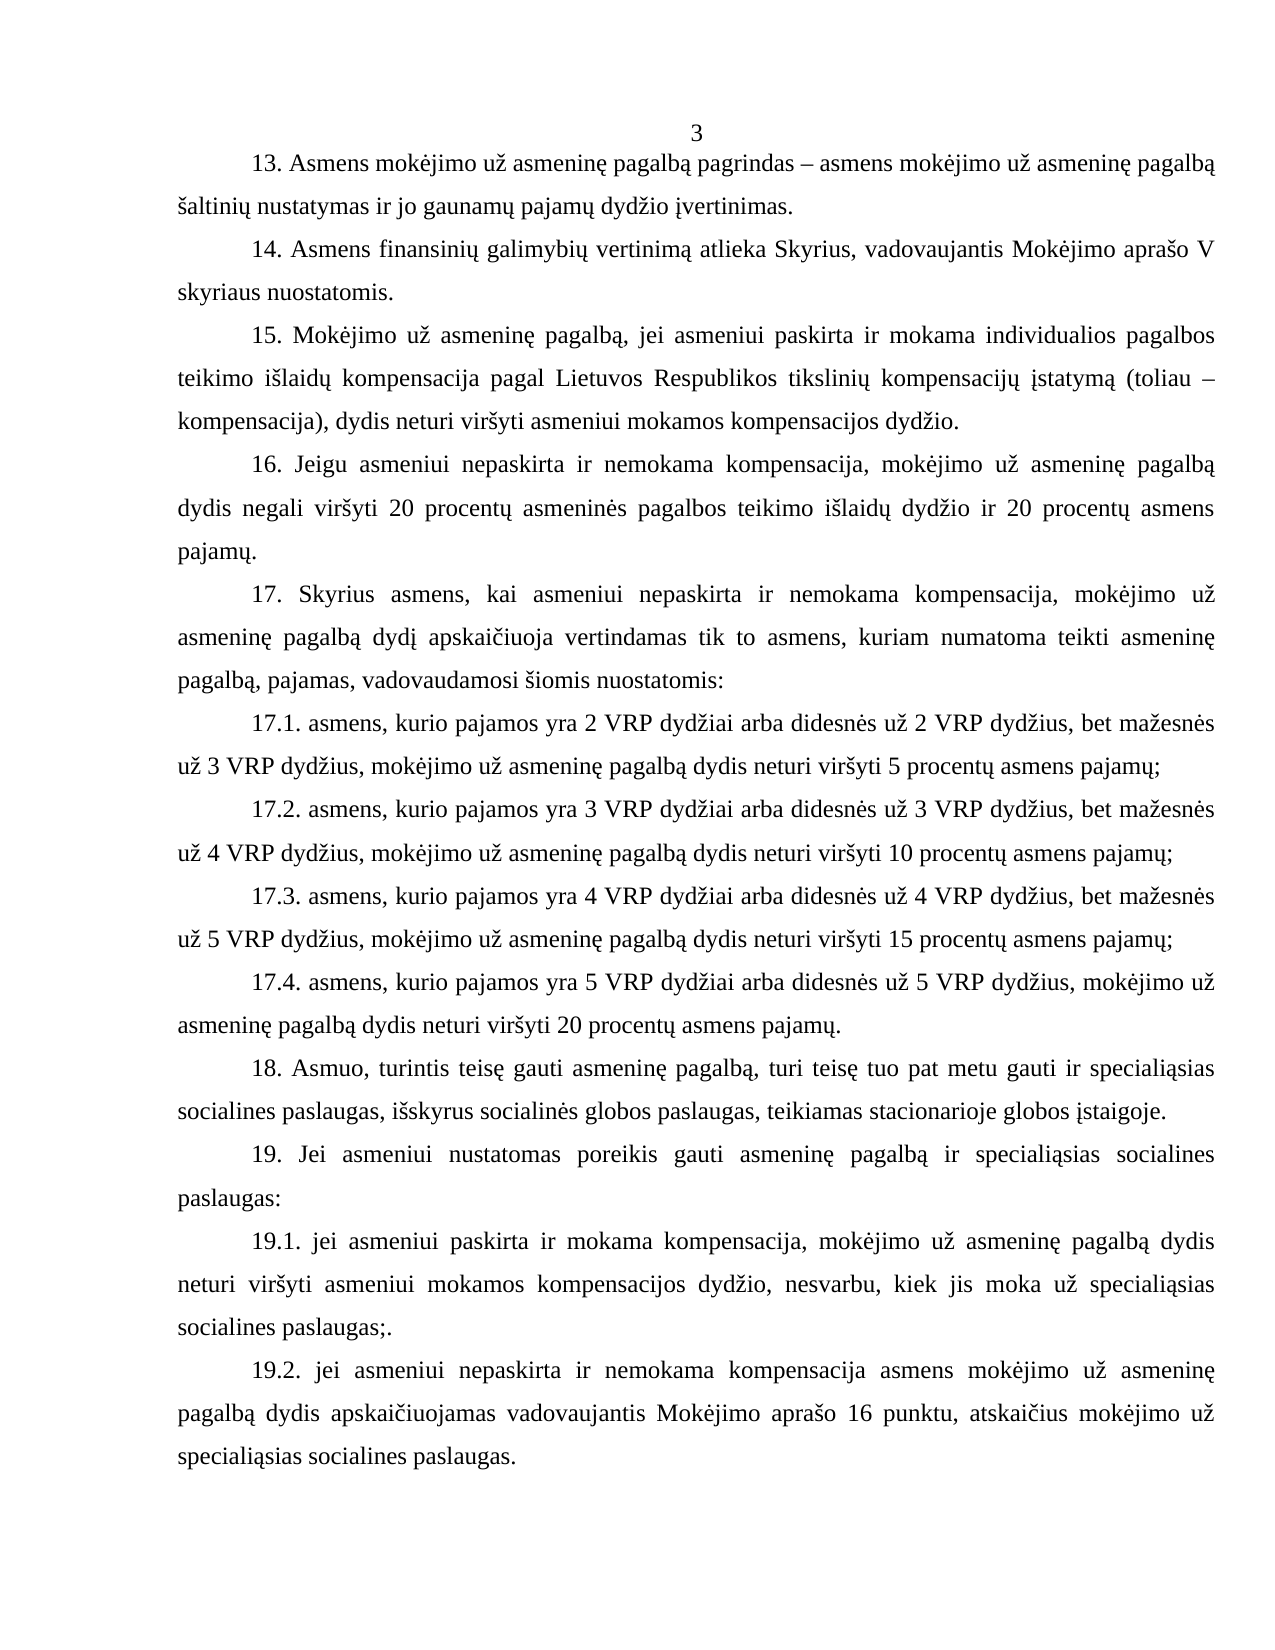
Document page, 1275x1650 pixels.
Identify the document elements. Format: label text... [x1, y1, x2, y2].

text 18. Asmuo, turintis teisę gauti asmeninę pagalbą, turi teisę tuo pat metu gauti ir specialiąsias socialines paslaugas, išskyrus socialinės globos paslaugas, teikiamas stacionarioje globos įstaigoje. [177, 1053, 1216, 1125]
text 15. Mokėjimo už asmeninę pagalbą, jei asmeniui paskirta ir mokama individualios pagalbos teikimo išlaidų kompensacija pagal Lietuvos Respublikos tikslinių kompensacijų įstatymą (toliau – kompensacija), dydis neturi viršyti asmeniui mokamos kompensacijos dydžio. [177, 320, 1216, 435]
text 16. Jeigu asmeniui nepaskirta ir nemokama kompensacija, mokėjimo už asmeninę pagalbą dydis negali viršyti 20 procentų asmeninės pagalbos teikimo išlaidų dydžio ir 20 procentų asmens pajamų. [177, 449, 1216, 564]
text 17. Skyrius asmens, kai asmeniui nepaskirta ir nemokama kompensacija, mokėjimo už asmeninę pagalbą dydį apskaičiuoja vertindamas tik to asmens, kuriam numatoma teikti asmeninę pagalbą, pajamas, vadovaudamosi šiomis nuostatomis: [177, 579, 1216, 694]
text 17.1. asmens, kurio pajamos yra 2 VRP dydžiai arba didesnės už 2 VRP dydžius, bet mažesnės už 3 VRP dydžius, mokėjimo už asmeninę pagalbą dydis neturi viršyti 5 procentų asmens pajamų; [177, 708, 1216, 780]
text 19.2. jei asmeniui nepaskirta ir nemokama kompensacija asmens mokėjimo už asmeninę pagalbą dydis apskaičiuojamas vadovaujantis Mokėjimo aprašo 16 punktu, atskaičius mokėjimo už specialiąsias socialines paslaugas. [177, 1355, 1216, 1470]
text 17.3. asmens, kurio pajamos yra 4 VRP dydžiai arba didesnės už 4 VRP dydžius, bet mažesnės už 5 VRP dydžius, mokėjimo už asmeninę pagalbą dydis neturi viršyti 15 procentų asmens pajamų; [177, 881, 1216, 953]
text 19. Jei asmeniui nustatomas poreikis gauti asmeninę pagalbą ir specialiąsias socialines paslaugas: [177, 1139, 1216, 1211]
text 17.4. asmens, kurio pajamos yra 5 VRP dydžiai arba didesnės už 5 VRP dydžius, mokėjimo už asmeninę pagalbą dydis neturi viršyti 20 procentų asmens pajamų. [177, 967, 1216, 1039]
text 17.2. asmens, kurio pajamos yra 3 VRP dydžiai arba didesnės už 3 VRP dydžius, bet mažesnės už 4 VRP dydžius, mokėjimo už asmeninę pagalbą dydis neturi viršyti 10 procentų asmens pajamų; [177, 794, 1216, 866]
text 19.1. jei asmeniui paskirta ir mokama kompensacija, mokėjimo už asmeninę pagalbą dydis neturi viršyti asmeniui mokamos kompensacijos dydžio, nesvarbu, kiek jis moka už specialiąsias socialines paslaugas;. [177, 1226, 1216, 1341]
text 13. Asmens mokėjimo už asmeninę pagalbą pagrindas – asmens mokėjimo už asmeninę pagalbą šaltinių nustatymas ir jo gaunamų pajamų dydžio įvertinimas. [177, 148, 1216, 219]
text 14. Asmens finansinių galimybių vertinimą atlieka Skyrius, vadovaujantis Mokėjimo aprašo V skyriaus nuostatomis. [177, 234, 1216, 306]
